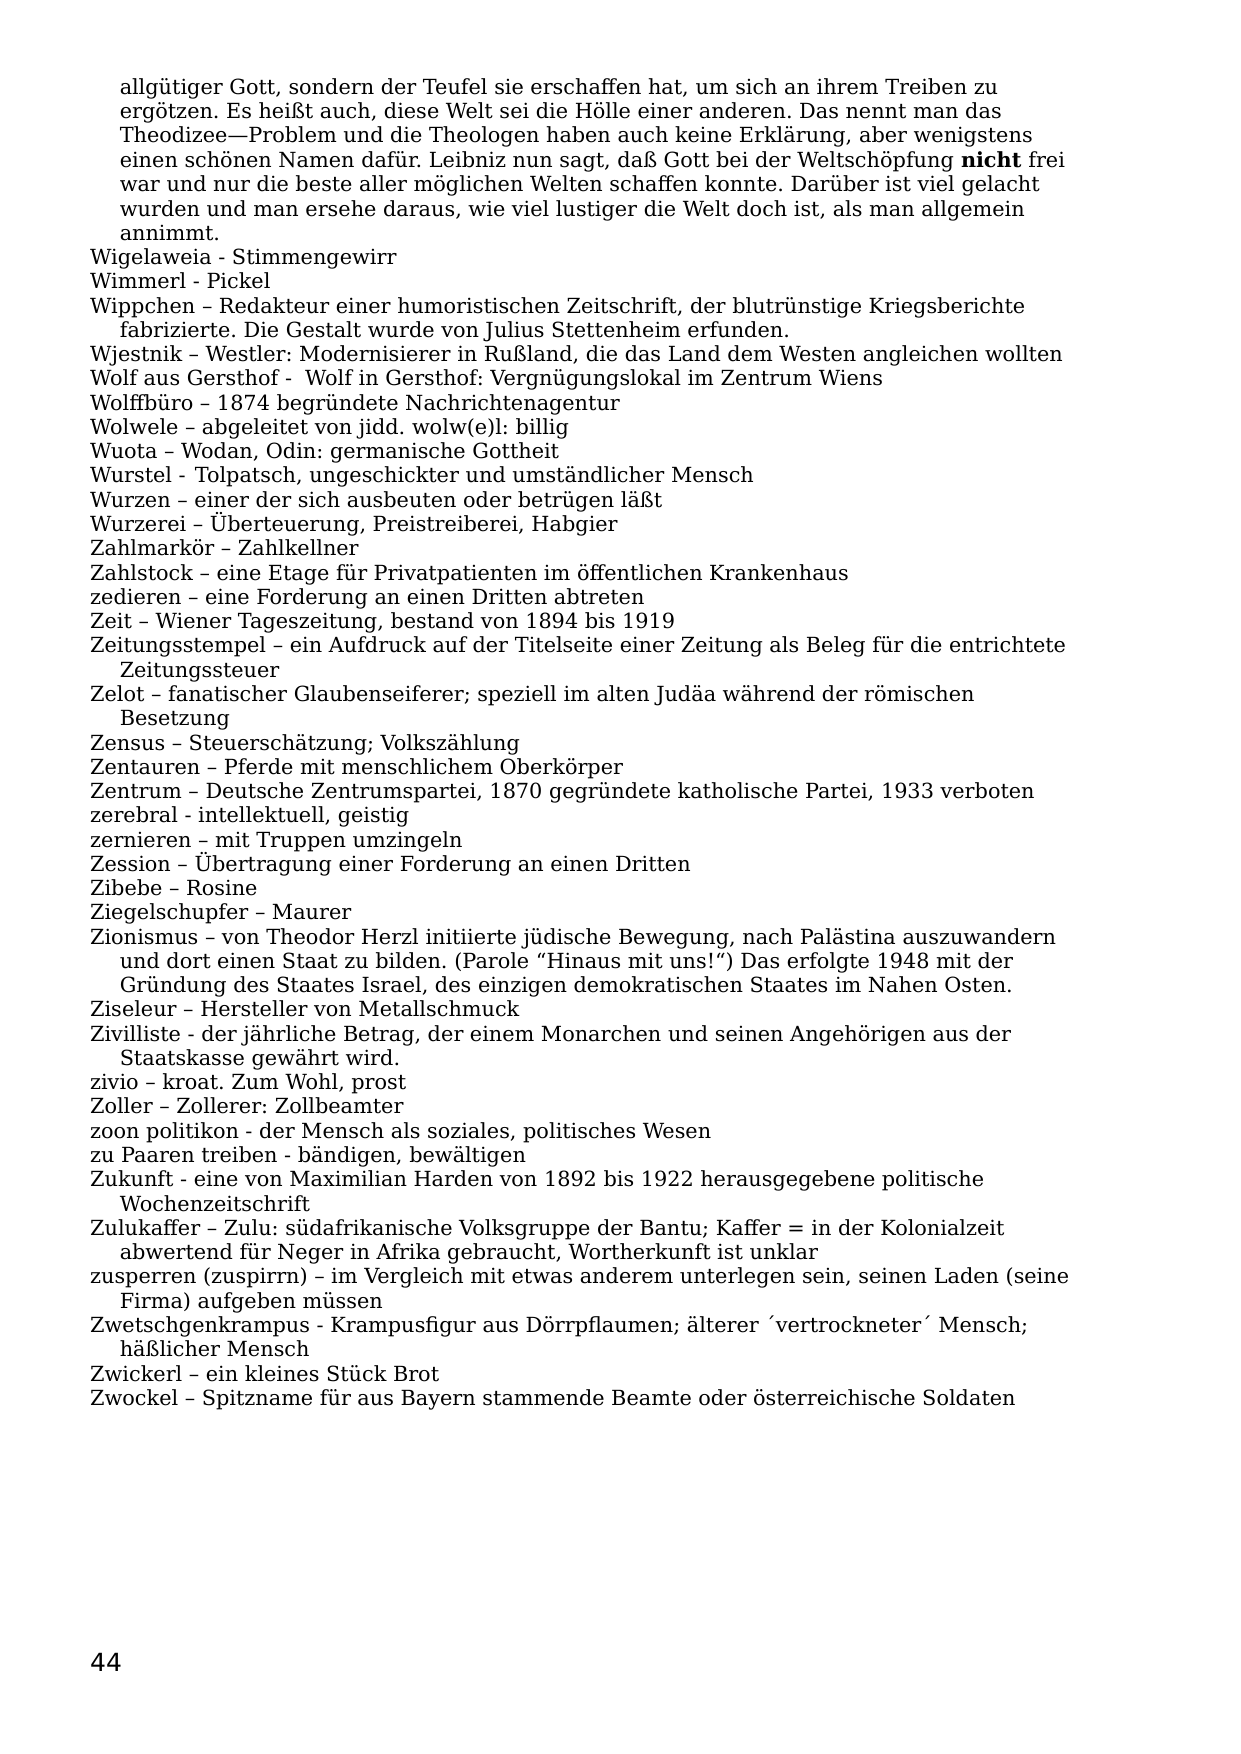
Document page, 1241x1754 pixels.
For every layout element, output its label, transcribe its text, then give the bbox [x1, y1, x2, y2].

text Zukunft - eine von Maximilian Harden von 1892 bis 1922 herausgegebene politische Wochenzeitschrift [90, 1167, 1091, 1216]
text Zensus – Steuerschätzung; Volkszählung [90, 731, 1091, 755]
text Wigelaweia - Stimmengewirr [90, 245, 1091, 269]
text Zelot – fanatischer Glaubenseiferer; speziell im alten Judäa während der römischen Besetzung [90, 682, 1091, 731]
text Wippchen – Redakteur einer humoristischen Zeitschrift, der blutrünstige Kriegsberichte fabrizierte. Die Gestalt wurde von Julius Stettenheim erfunden. [90, 294, 1091, 342]
text zu Paaren treiben - bändigen, bewältigen [90, 1143, 1091, 1167]
text Zulukaffer – Zulu: südafrikanische Volksgruppe der Bantu; Kaffer = in der Kolonialzeit abwertend für Neger in Afrika gebraucht, Wortherkunft ist unklar [90, 1216, 1091, 1264]
text Zentauren – Pferde mit menschlichem Oberkörper [90, 755, 1091, 779]
text Zwockel – Spitzname für aus Bayern stammende Beamte oder österreichische Soldaten [90, 1386, 1091, 1410]
text Zwickerl – ein kleines Stück Brot [90, 1362, 1091, 1386]
text Zionismus – von Theodor Herzl initiierte jüdische Bewegung, nach Palästina auszuwandern und dort einen Staat zu bilden. (Parole “Hinaus mit uns!“) Das erfolgte 1948 mit der Gründung des Staates Israel, des einzigen demokratischen Staates im Nahen Osten. [90, 925, 1091, 997]
text Ziegelschupfer – Maurer [90, 900, 1091, 925]
text Zentrum – Deutsche Zentrumspartei, 1870 gegründete katholische Partei, 1933 verboten [90, 779, 1091, 803]
text zerebral - intellektuell, geistig [90, 803, 1091, 828]
text Wimmerl - Pickel [90, 269, 1091, 294]
text Zeitungsstempel – ein Aufdruck auf der Titelseite einer Zeitung als Beleg für die entrichtete Zeitungssteuer [90, 633, 1091, 682]
text allgütiger Gott, sondern der Teufel sie erschaffen hat, um sich an ihrem Treiben zu ergötzen. Es heißt auch, diese Welt sei die Hölle einer anderen. Das nennt man das Theodizee—Problem und die Theologen haben auch keine Erklärung, aber wenigstens einen schönen Namen dafür. Leibniz nun sagt, daß Gott bei der Weltschöpfung nicht frei war und nur die beste aller möglichen Welten schaffen konnte. Darüber ist viel gelacht wurden und man ersehe daraus, wie viel lustiger die Welt doch ist, als man allgemein annimmt. [90, 75, 1091, 245]
text Zeit – Wiener Tageszeitung, bestand von 1894 bis 1919 [90, 609, 1091, 633]
text Zivilliste - der jährliche Betrag, der einem Monarchen und seinen Angehörigen aus der Staatskasse gewährt wird. [90, 1022, 1091, 1070]
text Wolwele – abgeleitet von jidd. wolw(e)l: billig [90, 415, 1091, 439]
text Wolffbüro – 1874 begründete Nachrichtenagentur [90, 391, 1091, 415]
text Wuota – Wodan, Odin: germanische Gottheit [90, 439, 1091, 463]
text Wolf aus Gersthof - Wolf in Gersthof: Vergnügungslokal im Zentrum Wiens [90, 366, 1091, 391]
text zusperren (zuspirrn) – im Vergleich mit etwas anderem unterlegen sein, seinen Laden (seine Firma) aufgeben müssen [90, 1264, 1091, 1313]
text Wurstel - Tolpatsch, ungeschickter und umständlicher Mensch [90, 463, 1091, 488]
text Zession – Übertragung einer Forderung an einen Dritten [90, 852, 1091, 876]
text zedieren – eine Forderung an einen Dritten abtreten [90, 585, 1091, 609]
text zoon politikon - der Mensch als soziales, politisches Wesen [90, 1119, 1091, 1143]
text Ziseleur – Hersteller von Metallschmuck [90, 997, 1091, 1022]
text Zahlmarkör – Zahlkellner [90, 536, 1091, 561]
text Wjestnik – Westler: Modernisierer in Rußland, die das Land dem Westen angleichen wollten [90, 342, 1091, 366]
text Wurzen – einer der sich ausbeuten oder betrügen läßt [90, 488, 1091, 512]
text zivio – kroat. Zum Wohl, prost [90, 1070, 1091, 1094]
text Zahlstock – eine Etage für Privatpatienten im öffentlichen Krankenhaus [90, 561, 1091, 585]
text Wurzerei – Überteuerung, Preistreiberei, Habgier [90, 512, 1091, 536]
text Zoller – Zollerer: Zollbeamter [90, 1094, 1091, 1119]
text Zibebe – Rosine [90, 876, 1091, 900]
text zernieren – mit Truppen umzingeln [90, 828, 1091, 852]
text Zwetschgenkrampus - Krampusfigur aus Dörrpflaumen; älterer ´vertrockneter´ Mensch; häßlicher Mensch [90, 1313, 1091, 1362]
